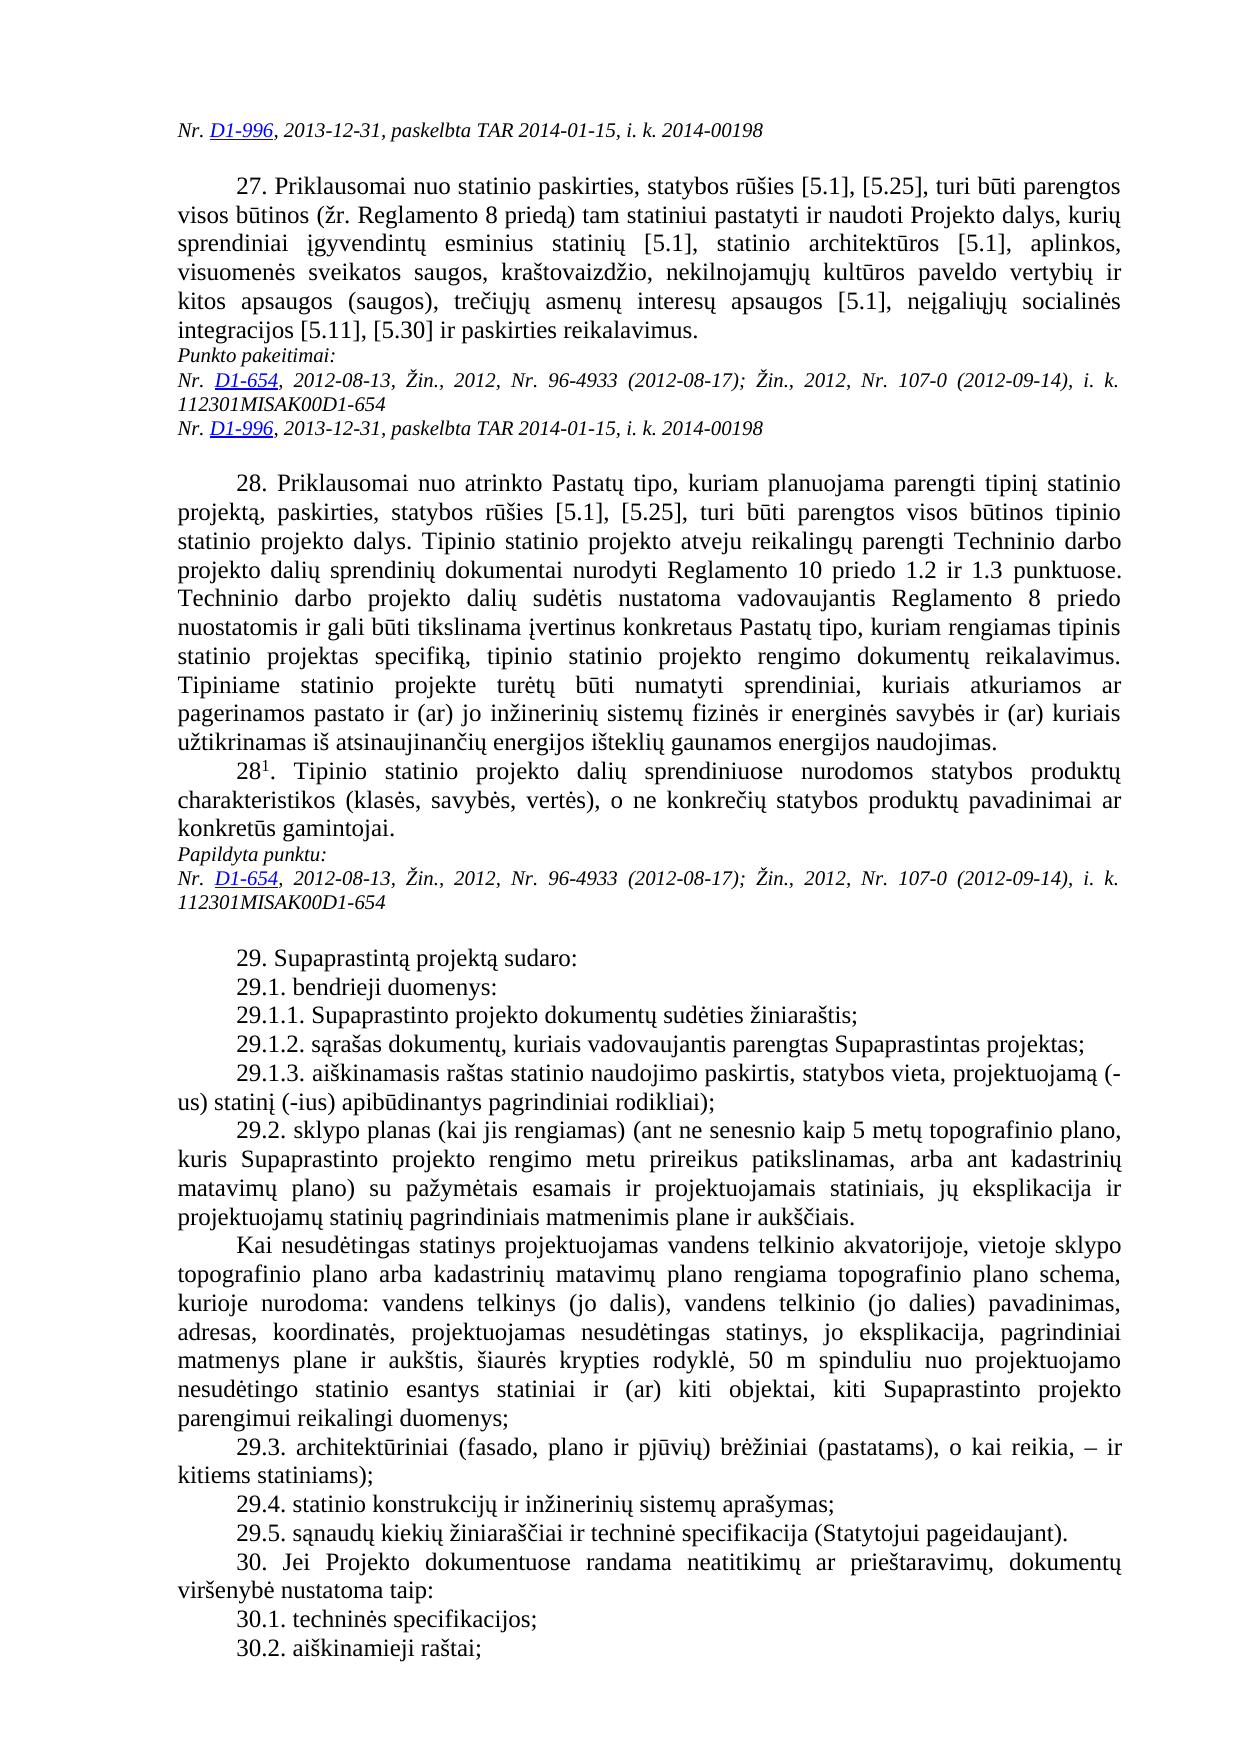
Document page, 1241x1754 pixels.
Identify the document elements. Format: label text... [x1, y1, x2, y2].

text 30.2. aiškinamieji raštai; [177, 1633, 1122, 1662]
text 281. Tipinio statinio projekto dalių sprendiniuose nurodomos statybos produktų charakteristikos (klasės, savybės, vertės), o ne konkrečių statybos produktų pavadinimai ar konkretūs gamintojai. [177, 756, 1122, 842]
text 29.2. sklypo planas (kai jis rengiamas) (ant ne senesnio kaip 5 metų topografinio plano, kuris Supaprastinto projekto rengimo metu prireikus patikslinamas, arba ant kadastrinių matavimų plano) su pažymėtais esamais ir projektuojamais statiniais, jų eksplikacija ir projektuojamų statinių pagrindiniais matmenimis plane ir aukščiais. [177, 1116, 1122, 1231]
text 29.3. architektūriniai (fasado, plano ir pjūvių) brėžiniai (pastatams), o kai reikia, – ir kitiems statiniams); [177, 1432, 1122, 1489]
text 30. Jei Projekto dokumentuose randama neatitikimų ar prieštaravimų, dokumentų viršenybė nustatoma taip: [177, 1547, 1122, 1604]
text 29. Supaprastintą projektą sudaro: [177, 943, 1122, 972]
text 27. Priklausomai nuo statinio paskirties, statybos rūšies [5.1], [5.25], turi būti parengtos visos būtinos (žr. Reglamento 8 priedą) tam statiniui pastatyti ir naudoti Projekto dalys, kurių sprendiniai įgyvendintų esminius statinių [5.1], statinio architektūros [5.1], aplinkos, visuomenės sveikatos saugos, kraštovaizdžio, nekilnojamųjų kultūros paveldo vertybių ir kitos apsaugos (saugos), trečiųjų asmenų interesų apsaugos [5.1], neįgaliųjų socialinės integracijos [5.11], [5.30] ir paskirties reikalavimus. [177, 171, 1122, 343]
text 29.5. sąnaudų kiekių žiniaraščiai ir techninė specifikacija (Statytojui pageidaujant). [177, 1518, 1122, 1547]
text Nr. D1-996, 2013-12-31, paskelbta TAR 2014-01-15, i. k. 2014-00198 [177, 416, 1122, 440]
text Nr. D1-996, 2013-12-31, paskelbta TAR 2014-01-15, i. k. 2014-00198 [177, 118, 1122, 142]
text 29.1. bendrieji duomenys: [177, 972, 1122, 1001]
text 29.1.1. Supaprastinto projekto dokumentų sudėties žiniaraštis; [177, 1001, 1122, 1029]
text Punkto pakeitimai: [177, 343, 1122, 367]
text 28. Priklausomai nuo atrinkto Pastatų tipo, kuriam planuojama parengti tipinį statinio projektą, paskirties, statybos rūšies [5.1], [5.25], turi būti parengtos visos būtinos tipinio statinio projekto dalys. Tipinio statinio projekto atveju reikalingų parengti Techninio darbo projekto dalių sprendinių dokumentai nurodyti Reglamento 10 priedo 1.2 ir 1.3 punktuose. Techninio darbo projekto dalių sudėtis nustatoma vadovaujantis Reglamento 8 priedo nuostatomis ir gali būti tikslinama įvertinus konkretaus Pastatų tipo, kuriam rengiamas tipinis statinio projektas specifiką, tipinio statinio projekto rengimo dokumentų reikalavimus. Tipiniame statinio projekte turėtų būti numatyti sprendiniai, kuriais atkuriamos ar pagerinamos pastato ir (ar) jo inžinerinių sistemų fizinės ir energinės savybės ir (ar) kuriais užtikrinamas iš atsinaujinančių energijos išteklių gaunamos energijos naudojimas. [177, 468, 1122, 756]
text Kai nesudėtingas statinys projektuojamas vandens telkinio akvatorijoje, vietoje sklypo topografinio plano arba kadastrinių matavimų plano rengiama topografinio plano schema, kurioje nurodoma: vandens telkinys (jo dalis), vandens telkinio (jo dalies) pavadinimas, adresas, koordinatės, projektuojamas nesudėtingas statinys, jo eksplikacija, pagrindiniai matmenys plane ir aukštis, šiaurės krypties rodyklė, 50 m spinduliu nuo projektuojamo nesudėtingo statinio esantys statiniai ir (ar) kiti objektai, kiti Supaprastinto projekto parengimui reikalingi duomenys; [177, 1231, 1122, 1432]
text Nr. D1-654, 2012-08-13, Žin., 2012, Nr. 96-4933 (2012-08-17); Žin., 2012, Nr. 107-0 (2012-09-14), i. k. 112301MISAK00D1-654 [177, 367, 1122, 416]
text 29.1.3. aiškinamasis raštas statinio naudojimo paskirtis, statybos vieta, projektuojamą (-us) statinį (-ius) apibūdinantys pagrindiniai rodikliai); [177, 1058, 1122, 1116]
text Papildyta punktu: [177, 842, 1122, 866]
text 29.4. statinio konstrukcijų ir inžinerinių sistemų aprašymas; [177, 1489, 1122, 1518]
text Nr. D1-654, 2012-08-13, Žin., 2012, Nr. 96-4933 (2012-08-17); Žin., 2012, Nr. 107-0 (2012-09-14), i. k. 112301MISAK00D1-654 [177, 866, 1122, 914]
text 29.1.2. sąrašas dokumentų, kuriais vadovaujantis parengtas Supaprastintas projektas; [177, 1029, 1122, 1058]
text 30.1. techninės specifikacijos; [177, 1604, 1122, 1633]
